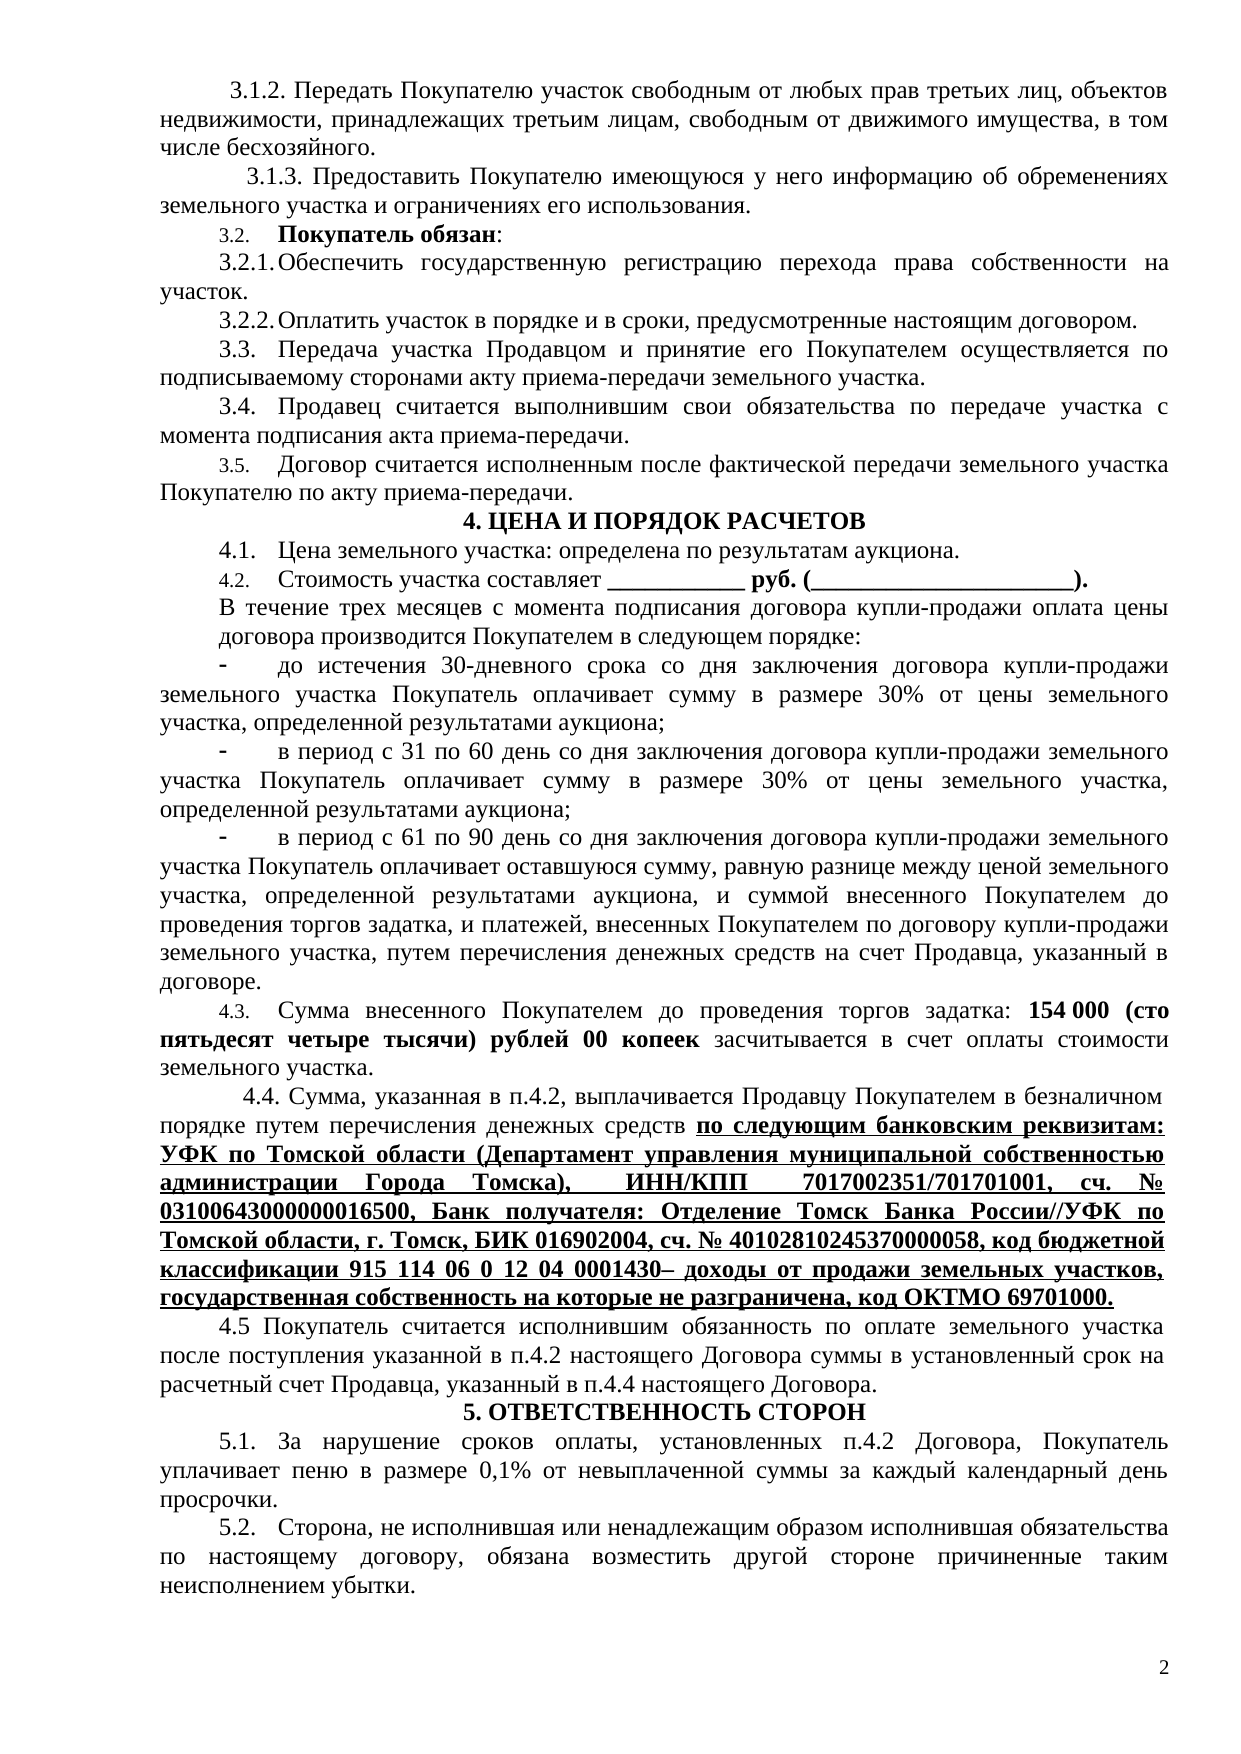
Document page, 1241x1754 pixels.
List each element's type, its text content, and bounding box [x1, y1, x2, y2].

list За нарушение сроков оплаты, установленных п.4.2 Договора, Покупатель уплачивает пеню в размере 0,1% от невыплаченной суммы за каждый календарный день просрочки. [159, 1426, 1169, 1512]
list Цена земельного участка: определена по результатам аукциона. [159, 535, 1169, 564]
text 3.1.2. Передать Покупателю участок свободным от любых прав третьих лиц, объектов недвижимости, принадлежащих третьим лицам, свободным от движимого имущества, в том числе бесхозяйного. [159, 75, 1169, 161]
text 5. ОТВЕТСТВЕННОСТЬ СТОРОН [159, 1397, 1169, 1426]
list 03100643000000016500, Банк получателя: Отделение Томск Банка России//УФК по [159, 1193, 1165, 1221]
list Продавец считается выполнившим свои обязательства по передаче участка с момента подписания акта приема-передачи. [159, 391, 1169, 449]
list Обеспечить государственную регистрацию перехода права собственности на участок. [159, 247, 1169, 305]
list до истечения 30-дневного срока со дня заключения договора купли-продажи земельного участка Покупатель оплачивает сумму в размере 30% от цены земельного участка, определенной результатами аукциона; [159, 650, 1169, 736]
list в период с 61 по 90 день со дня заключения договора купли-продажи земельного участка Покупатель оплачивает оставшуюся сумму, равную разнице между ценой земельного участка, определенной результатами аукциона, и суммой внесенного Покупателем до проведения торгов задатка, и платежей, внесенных Покупателем по договору купли-продажи земельного участка, путем перечисления денежных средств на счет Продавца, указанный в договоре. [159, 822, 1169, 995]
list Сторона, не исполнившая или ненадлежащим образом исполнившая обязательства по настоящему договору, обязана возместить другой стороне причиненные таким неисполнением убытки. [159, 1512, 1169, 1599]
list Стоимость участка составляет ___________ руб. (_____________________). [159, 564, 1169, 592]
text 4. ЦЕНА И ПОРЯДОК РАСЧЕТОВ [159, 506, 1169, 535]
text 3.1.3. Предоставить Покупателю имеющуюся у него информацию об обременениях земельного участка и ограничениях его использования. [159, 161, 1169, 219]
list Договор считается исполненным после фактической передачи земельного участка Покупателю по акту приема-передачи. [159, 449, 1169, 506]
list администрации Города Томска), ИНН/КПП 7017002351/701701001, сч. № [159, 1165, 1165, 1192]
text 4.5 Покупатель считается исполнившим обязанность по оплате земельного участка после поступления указанной в п.4.2 настоящего Договора суммы в установленный срок на расчетный счет Продавца, указанный в п.4.4 настоящего Договора. [159, 1311, 1165, 1397]
list в период с 31 по 60 день со дня заключения договора купли-продажи земельного участка Покупатель оплачивает сумму в размере 30% от цены земельного участка, определенной результатами аукциона; [159, 736, 1169, 822]
list Томской области, г. Томск, БИК 016902004, сч. № 40102810245370000058, код бюджетной [159, 1222, 1165, 1250]
list 4.4. Сумма, указанная в п.4.2, выплачивается Продавцу Покупателем в безналичном порядке путем перечисления денежных средств по следующим банковским реквизитам: УФК по Томской области (Департамент управления муниципальной собственностью [159, 1081, 1165, 1164]
list классификации 915 114 06 0 12 04 0001430– доходы от продажи земельных участков, государственная собственность на которые не разграничена, код ОКТМО 69701000. [159, 1251, 1165, 1311]
list Покупатель обязан: [159, 219, 1169, 247]
text В течение трех месяцев с момента подписания договора купли-продажи оплата цены договора производится Покупателем в следующем порядке: [218, 592, 1169, 650]
list Сумма внесенного Покупателем до проведения торгов задатка: 154 000 (сто пятьдесят четыре тысячи) рублей 00 копеек засчитывается в счет оплаты стоимости земельного участка. [159, 995, 1169, 1081]
list Передача участка Продавцом и принятие его Покупателем осуществляется по подписываемому сторонами акту приема-передачи земельного участка. [159, 334, 1169, 391]
list Оплатить участок в порядке и в сроки, предусмотренные настоящим договором. [159, 305, 1169, 334]
